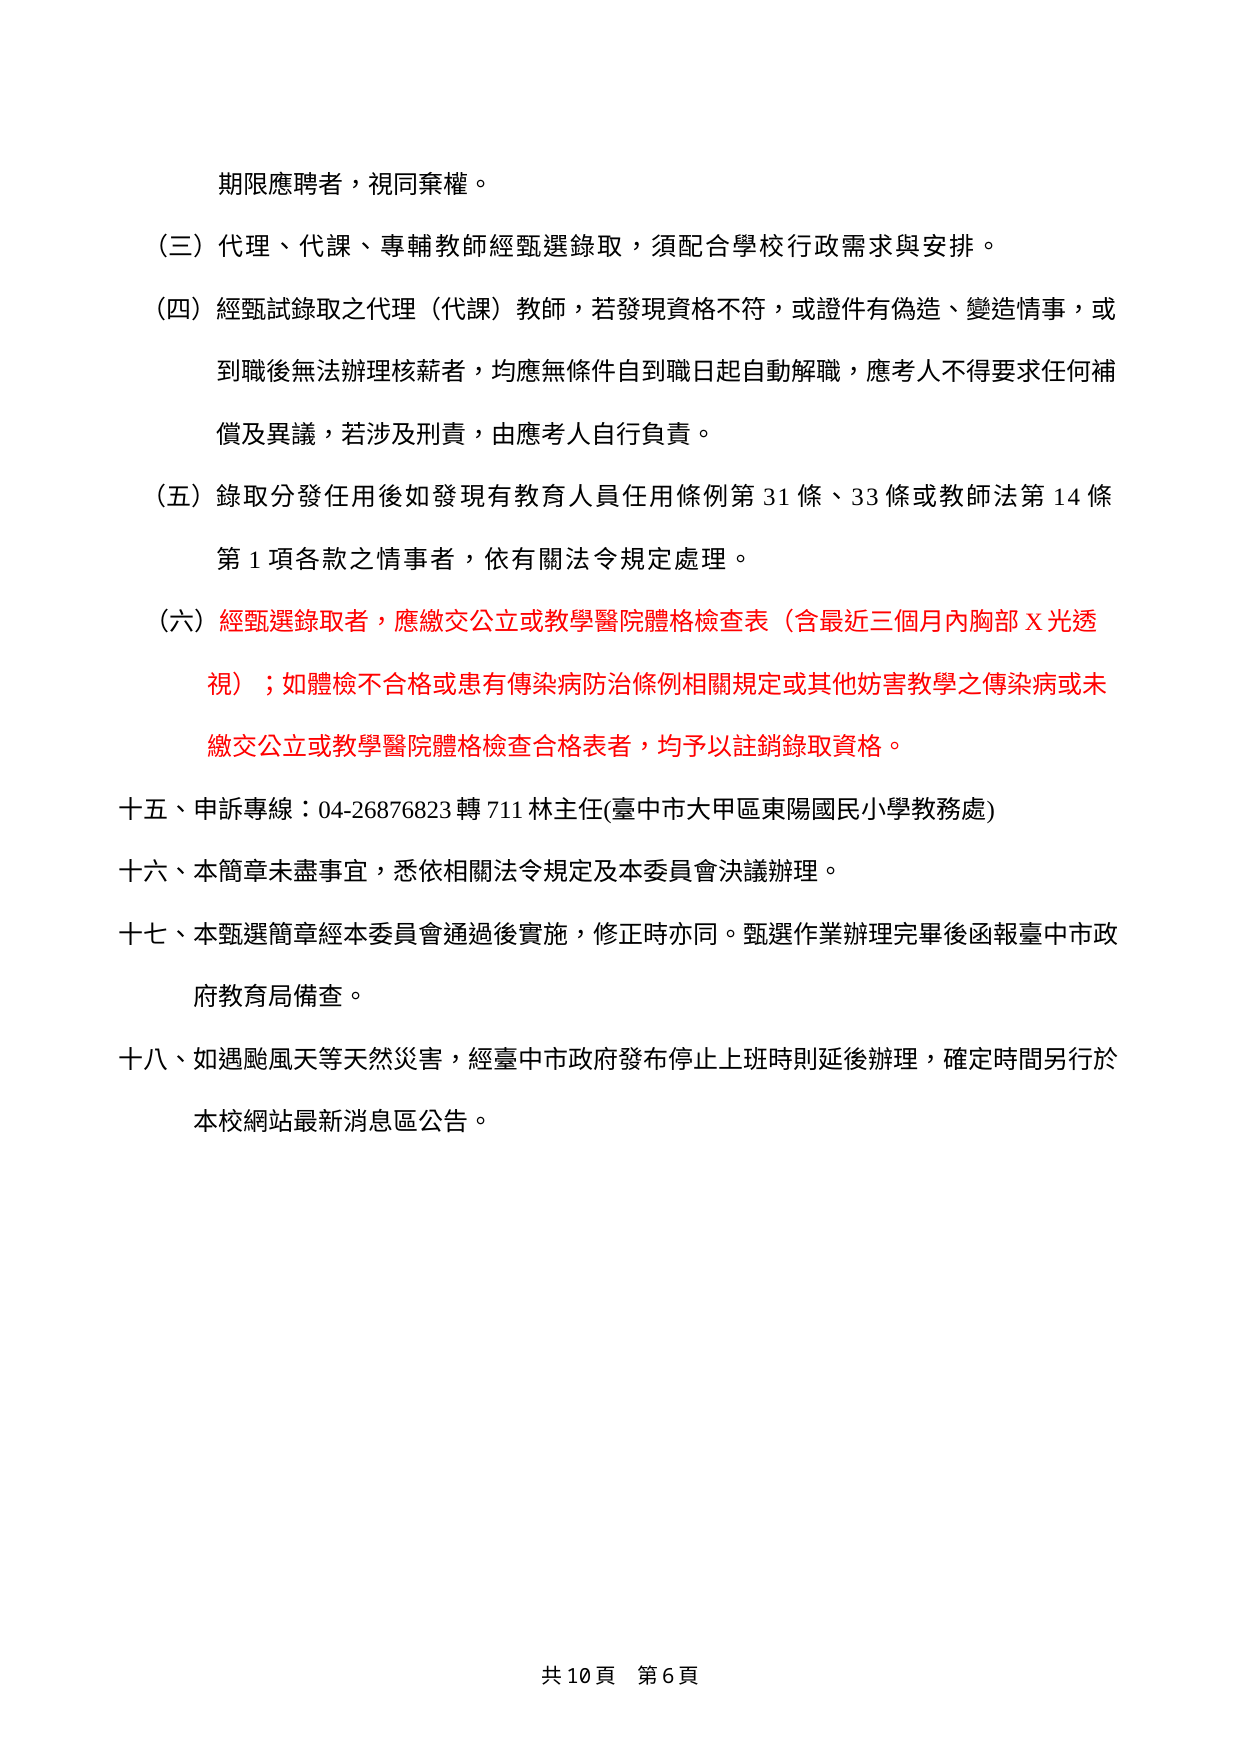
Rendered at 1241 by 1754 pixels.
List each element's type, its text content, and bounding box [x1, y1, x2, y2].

text 十八、如遇颱風天等天然災害，經臺中市政府發布停止上班時則延後辦理，確定時間另行於本校網站最新消息區公告。 [118, 1016, 1122, 1141]
text 十五、申訴專線：04-26876823轉711林主任(臺中市大甲區東陽國民小學教務處) [118, 766, 1122, 828]
text （五）錄取分發任用後如發現有教育人員任用條例第31條、33條或教師法第14條第1項各款之情事者，依有關法令規定處理。 [141, 453, 1122, 578]
text （六）經甄選錄取者，應繳交公立或教學醫院體格檢查表（含最近三個月內胸部X光透視）；如體檢不合格或患有傳染病防治條例相關規定或其他妨害教學之傳染病或未繳交公立或教學醫院體格檢查合格表者，均予以註銷錄取資格。 [144, 578, 1122, 766]
text （三）代理、代課、專輔教師經甄選錄取，須配合學校行政需求與安排。 [118, 203, 1122, 266]
text 十七、本甄選簡章經本委員會通過後實施，修正時亦同。甄選作業辦理完畢後函報臺中市政府教育局備查。 [118, 891, 1122, 1016]
text （四）經甄試錄取之代理（代課）教師，若發現資格不符，或證件有偽造、變造情事，或到職後無法辦理核薪者，均應無條件自到職日起自動解職，應考人不得要求任何補償及異議，若涉及刑責，由應考人自行負責。 [141, 266, 1122, 453]
text 期限應聘者，視同棄權。 [143, 141, 1122, 203]
text 十六、本簡章未盡事宜，悉依相關法令規定及本委員會決議辦理。 [118, 828, 1122, 891]
